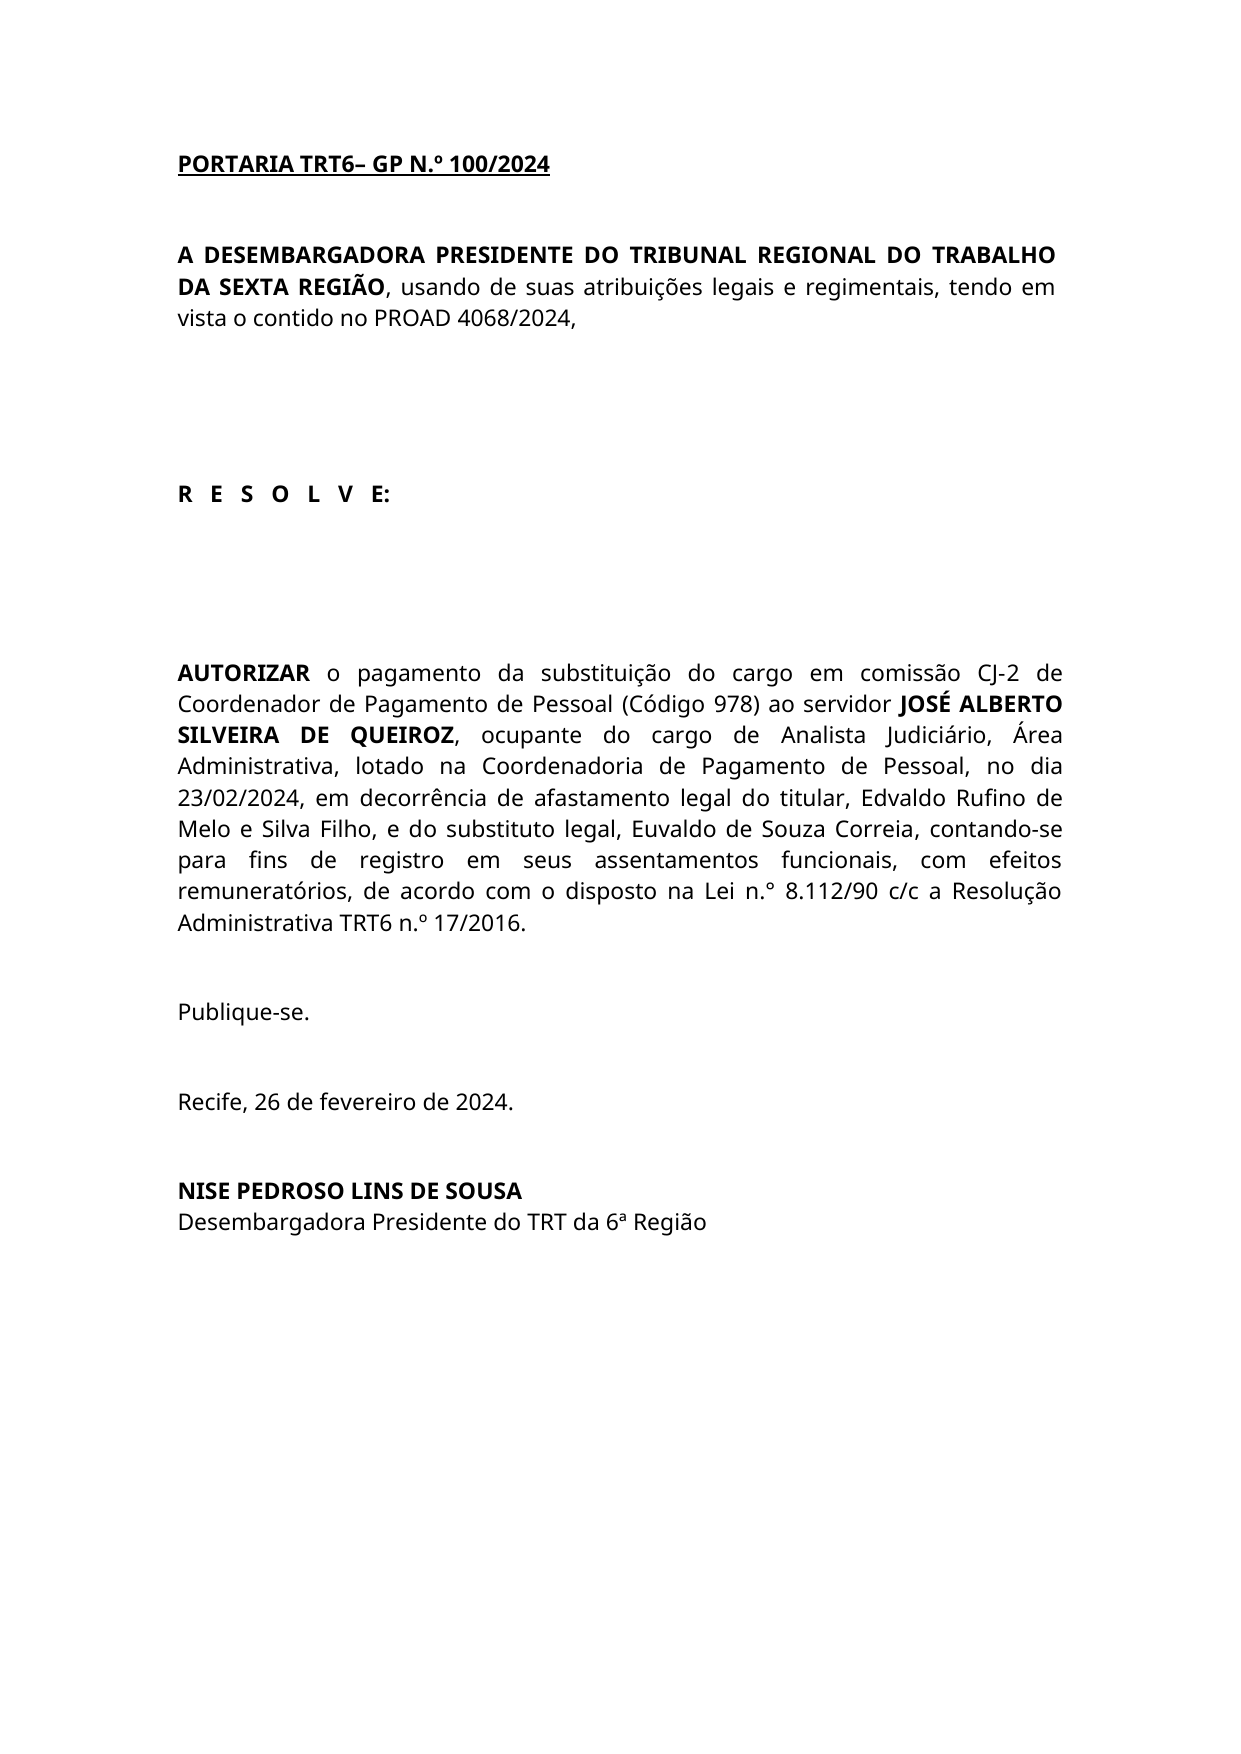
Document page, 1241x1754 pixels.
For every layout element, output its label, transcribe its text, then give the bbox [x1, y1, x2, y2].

text R E S O L V E: [177, 478, 1063, 509]
text Recife, 26 de fevereiro de 2024. [177, 1086, 1063, 1117]
text A DESEMBARGADORA PRESIDENTE DO TRIBUNAL REGIONAL DO TRABALHO DA SEXTA REGIÃO, usando de suas atribuições legais e regimentais, tendo em vista o contido no PROAD 4068/2024, [177, 239, 1057, 333]
text Desembargadora Presidente do TRT da 6ª Região [177, 1206, 1071, 1237]
text NISE PEDROSO LINS DE SOUSA [177, 1174, 1071, 1206]
text Publique-se. [177, 996, 1063, 1027]
text AUTORIZAR o pagamento da substituição do cargo em comissão CJ-2 de Coordenador de Pagamento de Pessoal (Código 978) ao servidor JOSÉ ALBERTO SILVEIRA DE QUEIROZ, ocupante do cargo de Analista Judiciário, Área Administrativa, lotado na Coordenadoria de Pagamento de Pessoal, no dia 23/02/2024, em decorrência de afastamento legal do titular, Edvaldo Rufino de Melo e Silva Filho, e do substituto legal, Euvaldo de Souza Correia, contando-se para fins de registro em seus assentamentos funcionais, com efeitos remuneratórios, de acordo com o disposto na Lei n.° 8.112/90 c/c a Resolução Administrativa TRT6 n.º 17/2016. [177, 657, 1063, 938]
text PORTARIA TRT6– GP N.º 100/2024 [177, 148, 1063, 179]
